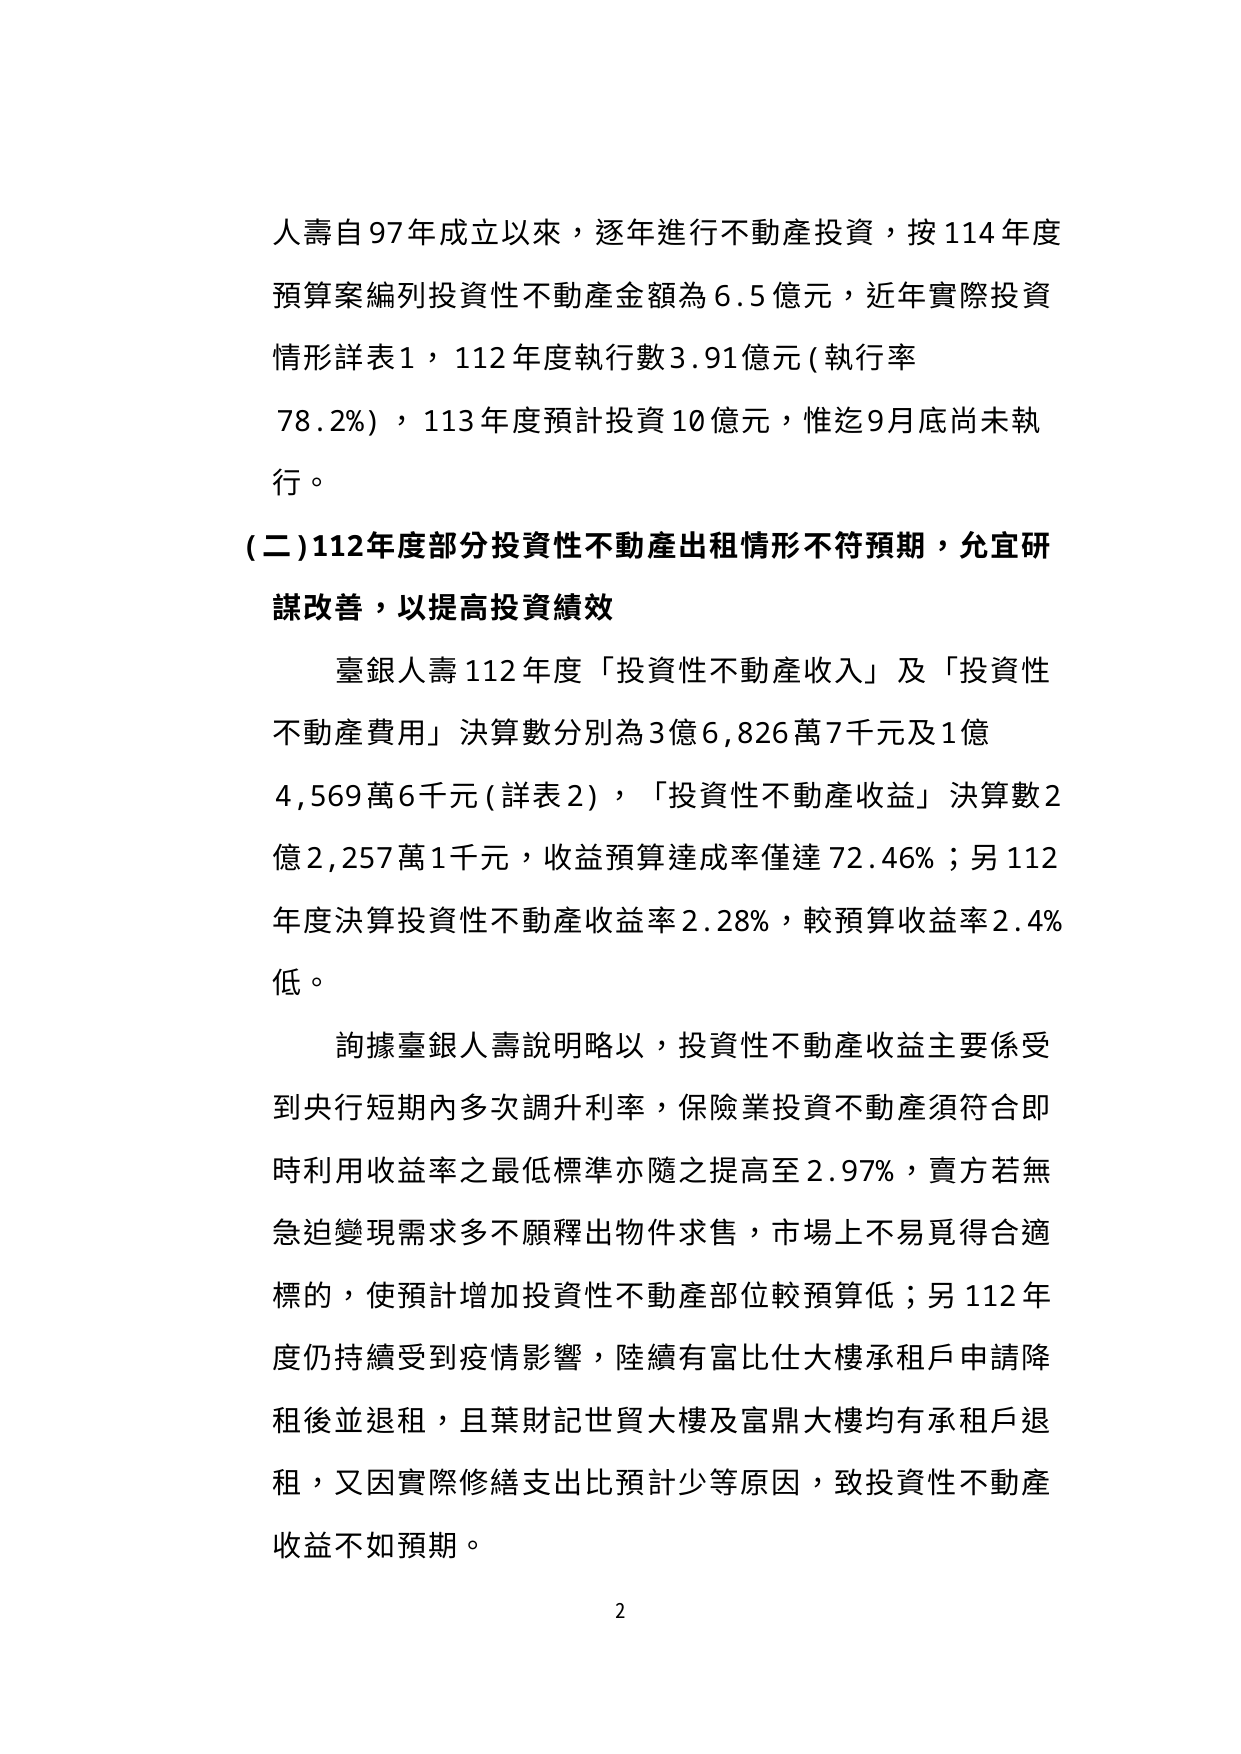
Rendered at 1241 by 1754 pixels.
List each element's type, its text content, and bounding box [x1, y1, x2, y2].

text 詢據臺銀人壽說明略以，投資性不動產收益主要係受到央行短期內多次調升利率，保險業投資不動產須符合即時利用收益率之最低標準亦隨之提高至2.97%，賣方若無急迫變現需求多不願釋出物件求售，市場上不易覓得合適標的，使預計增加投資性不動產部位較預算低；另112年度仍持續受到疫情影響，陸續有富比仕大樓承租戶申請降租後並退租，且葉財記世貿大樓及富鼎大樓均有承租戶退租，又因實際修繕支出比預計少等原因，致投資性不動產收益不如預期。 [266, 1002, 1063, 1564]
text (二)112年度部分投資性不動產出租情形不符預期，允宜研謀改善，以提高投資績效 [236, 502, 1063, 627]
text 人壽自97年成立以來，逐年進行不動產投資，按114年度預算案編列投資性不動產金額為6.5億元，近年實際投資情形詳表1，112年度執行數3.91億元(執行率78.2%)，113年度預計投資10億元，惟迄9月底尚未執行。 [266, 189, 1063, 502]
text 臺銀人壽112年度「投資性不動產收入」及「投資性不動產費用」決算數分別為3億6,826萬7千元及1億4,569萬6千元(詳表2)，「投資性不動產收益」決算數2億2,257萬1千元，收益預算達成率僅達72.46%；另112年度決算投資性不動產收益率2.28%，較預算收益率2.4%低。 [266, 627, 1063, 1002]
